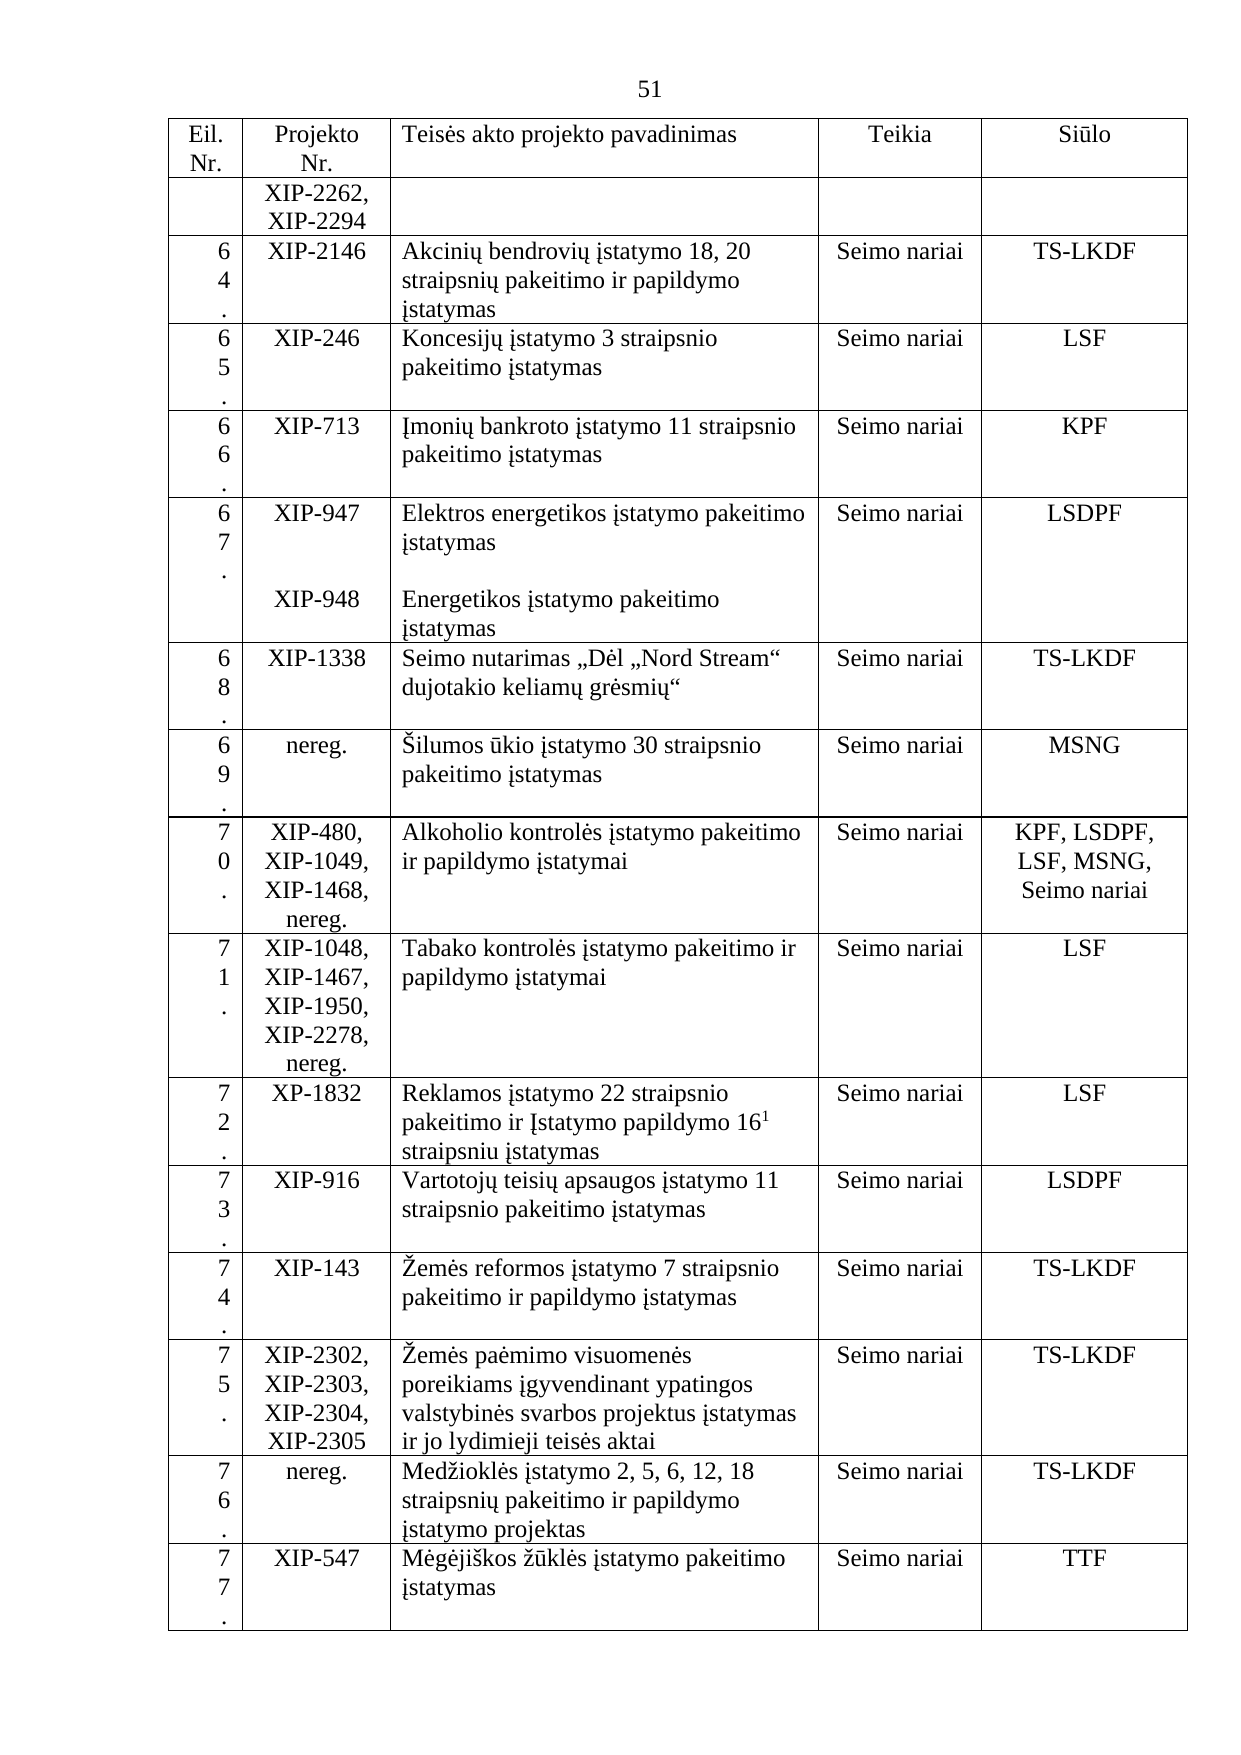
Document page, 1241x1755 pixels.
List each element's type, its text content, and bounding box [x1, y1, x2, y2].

table_cell Reklamos įstatymo 22 straipsnio pakeitimo ir Įstatymo papildymo 161 straipsniu įstatymas [391, 1078, 818, 1164]
table_cell [169, 1544, 242, 1630]
table_cell [169, 1340, 242, 1455]
table_cell [169, 324, 242, 410]
table_cell TS-LKDF [982, 236, 1187, 322]
table_cell Šilumos ūkio įstatymo 30 straipsnio pakeitimo įstatymas [391, 730, 818, 816]
table_cell KPF, LSDPF, LSF, MSNG, Seimo nariai [982, 818, 1187, 932]
table_cell Seimo nariai [819, 1253, 981, 1339]
table_cell XIP-916 [243, 1166, 390, 1252]
table_cell Seimo nariai [819, 411, 981, 497]
table_cell [819, 178, 981, 235]
table_cell Seimo nariai [819, 730, 981, 816]
table_cell [169, 498, 242, 642]
table_cell Seimo nariai [819, 236, 981, 322]
table_cell Seimo nariai [819, 818, 981, 932]
table_cell TS-LKDF [982, 1340, 1187, 1455]
table_cell TS-LKDF [982, 1456, 1187, 1542]
table_cell XIP-1338 [243, 643, 390, 729]
table_header Projekto Nr. [243, 119, 390, 177]
table_cell XIP-143 [243, 1253, 390, 1339]
table_cell LSF [982, 1078, 1187, 1164]
table_cell LSF [982, 934, 1187, 1077]
table_cell Vartotojų teisių apsaugos įstatymo 11 straipsnio pakeitimo įstatymas [391, 1166, 818, 1252]
table_cell TS-LKDF [982, 643, 1187, 729]
table_header Siūlo [982, 119, 1187, 177]
table_cell Žemės reformos įstatymo 7 straipsnio pakeitimo ir papildymo įstatymas [391, 1253, 818, 1339]
table_cell [169, 1456, 242, 1542]
table_cell Seimo nariai [819, 498, 981, 642]
table_cell Seimo nariai [819, 1456, 981, 1542]
table_cell Alkoholio kontrolės įstatymo pakeitimo ir papildymo įstatymai [391, 818, 818, 932]
table_cell XIP-947 XIP-948 [243, 498, 390, 642]
table_cell [391, 178, 818, 235]
table_cell Seimo nutarimas „Dėl „Nord Stream“ dujotakio keliamų grėsmių“ [391, 643, 818, 729]
table_cell Seimo nariai [819, 324, 981, 410]
table_cell Seimo nariai [819, 1166, 981, 1252]
table_cell [169, 1078, 242, 1164]
table_cell nereg. [243, 1456, 390, 1542]
table_cell XIP-1048, XIP-1467, XIP-1950, XIP-2278, nereg. [243, 934, 390, 1077]
table_cell [169, 1253, 242, 1339]
table_cell KPF [982, 411, 1187, 497]
table_cell XIP-2146 [243, 236, 390, 322]
table_cell Seimo nariai [819, 1544, 981, 1630]
table_cell [982, 178, 1187, 235]
table_cell [169, 178, 242, 235]
table_cell LSDPF [982, 498, 1187, 642]
table_cell Įmonių bankroto įstatymo 11 straipsnio pakeitimo įstatymas [391, 411, 818, 497]
table_cell XIP-2302, XIP-2303, XIP-2304, XIP-2305 [243, 1340, 390, 1455]
table_header Teikia [819, 119, 981, 177]
table_cell LSF [982, 324, 1187, 410]
table_cell Medžioklės įstatymo 2, 5, 6, 12, 18 straipsnių pakeitimo ir papildymo įstatymo projektas [391, 1456, 818, 1542]
table_cell Koncesijų įstatymo 3 straipsnio pakeitimo įstatymas [391, 324, 818, 410]
table_cell Mėgėjiškos žūklės įstatymo pakeitimo įstatymas [391, 1544, 818, 1630]
table_cell [169, 236, 242, 322]
table_cell [169, 411, 242, 497]
table_header Eil. Nr. [169, 119, 242, 177]
table_cell XIP-547 [243, 1544, 390, 1630]
table_header Teisės akto projekto pavadinimas [391, 119, 818, 177]
table_cell XIP-480, XIP-1049, XIP-1468, nereg. [243, 818, 390, 932]
table_cell Akcinių bendrovių įstatymo 18, 20 straipsnių pakeitimo ir papildymo įstatymas [391, 236, 818, 322]
table_cell Seimo nariai [819, 1340, 981, 1455]
table_cell XIP-713 [243, 411, 390, 497]
table_cell [169, 730, 242, 816]
table_cell LSDPF [982, 1166, 1187, 1252]
table_cell MSNG [982, 730, 1187, 816]
table_cell [169, 934, 242, 1077]
table_cell Tabako kontrolės įstatymo pakeitimo ir papildymo įstatymai [391, 934, 818, 1077]
table_cell Seimo nariai [819, 1078, 981, 1164]
table_cell [169, 1166, 242, 1252]
table_cell [169, 643, 242, 729]
table_cell TTF [982, 1544, 1187, 1630]
table_cell [169, 818, 242, 932]
table_cell Seimo nariai [819, 643, 981, 729]
table_cell nereg. [243, 730, 390, 816]
table_cell XIP-246 [243, 324, 390, 410]
table_cell Žemės paėmimo visuomenės poreikiams įgyvendinant ypatingos valstybinės svarbos projektus įstatymas ir jo lydimieji teisės aktai [391, 1340, 818, 1455]
table_cell XP-1832 [243, 1078, 390, 1164]
table_cell Elektros energetikos įstatymo pakeitimo įstatymas Energetikos įstatymo pakeitimo įstatymas [391, 498, 818, 642]
table_cell XIP-2262, XIP-2294 [243, 178, 390, 235]
table_cell Seimo nariai [819, 934, 981, 1077]
table_cell TS-LKDF [982, 1253, 1187, 1339]
